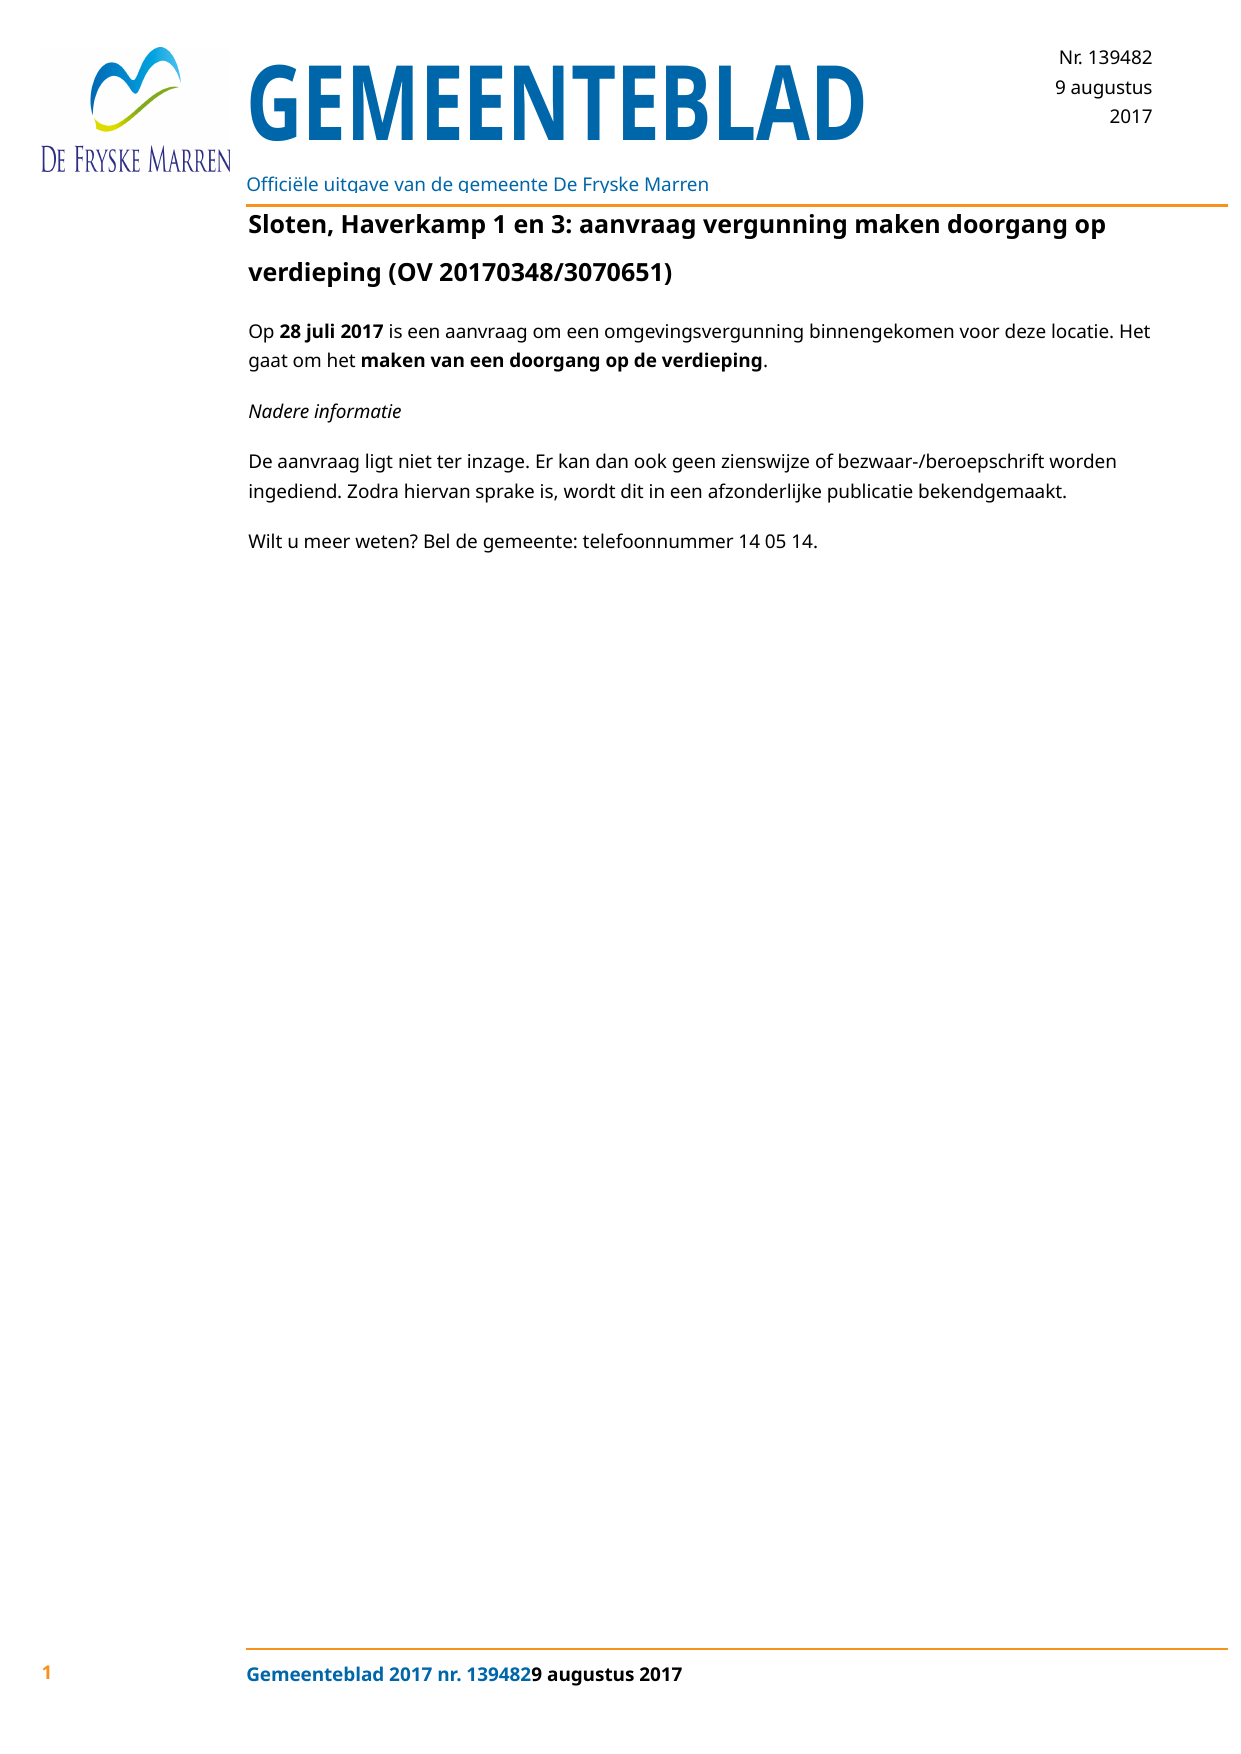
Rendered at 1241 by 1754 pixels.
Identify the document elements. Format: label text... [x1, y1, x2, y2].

picture [41, 47, 231, 172]
text Op 28 juli 2017 is een aanvraag om een omgevingsvergunning binnengekomen voor deze locatie. Het gaat om het maken van een doorgang op de verdieping. [248, 318, 1152, 373]
text De aanvraag ligt niet ter inzage. Er kan dan ook geen zienswijze of bezwaar-/beroepschrift worden ingediend. Zodra hiervan sprake is, wordt dit in een afzonderlijke publicatie bekendgemaakt. [248, 448, 1152, 504]
text Wilt u meer weten? Bel de gemeente: telefoonnummer 14 05 14. [248, 528, 1152, 554]
text Nadere informatie [248, 398, 1152, 424]
text Sloten, Haverkamp 1 en 3: aanvraag vergunning maken doorgang op verdieping (OV 20170348/3070651) [248, 207, 1152, 288]
